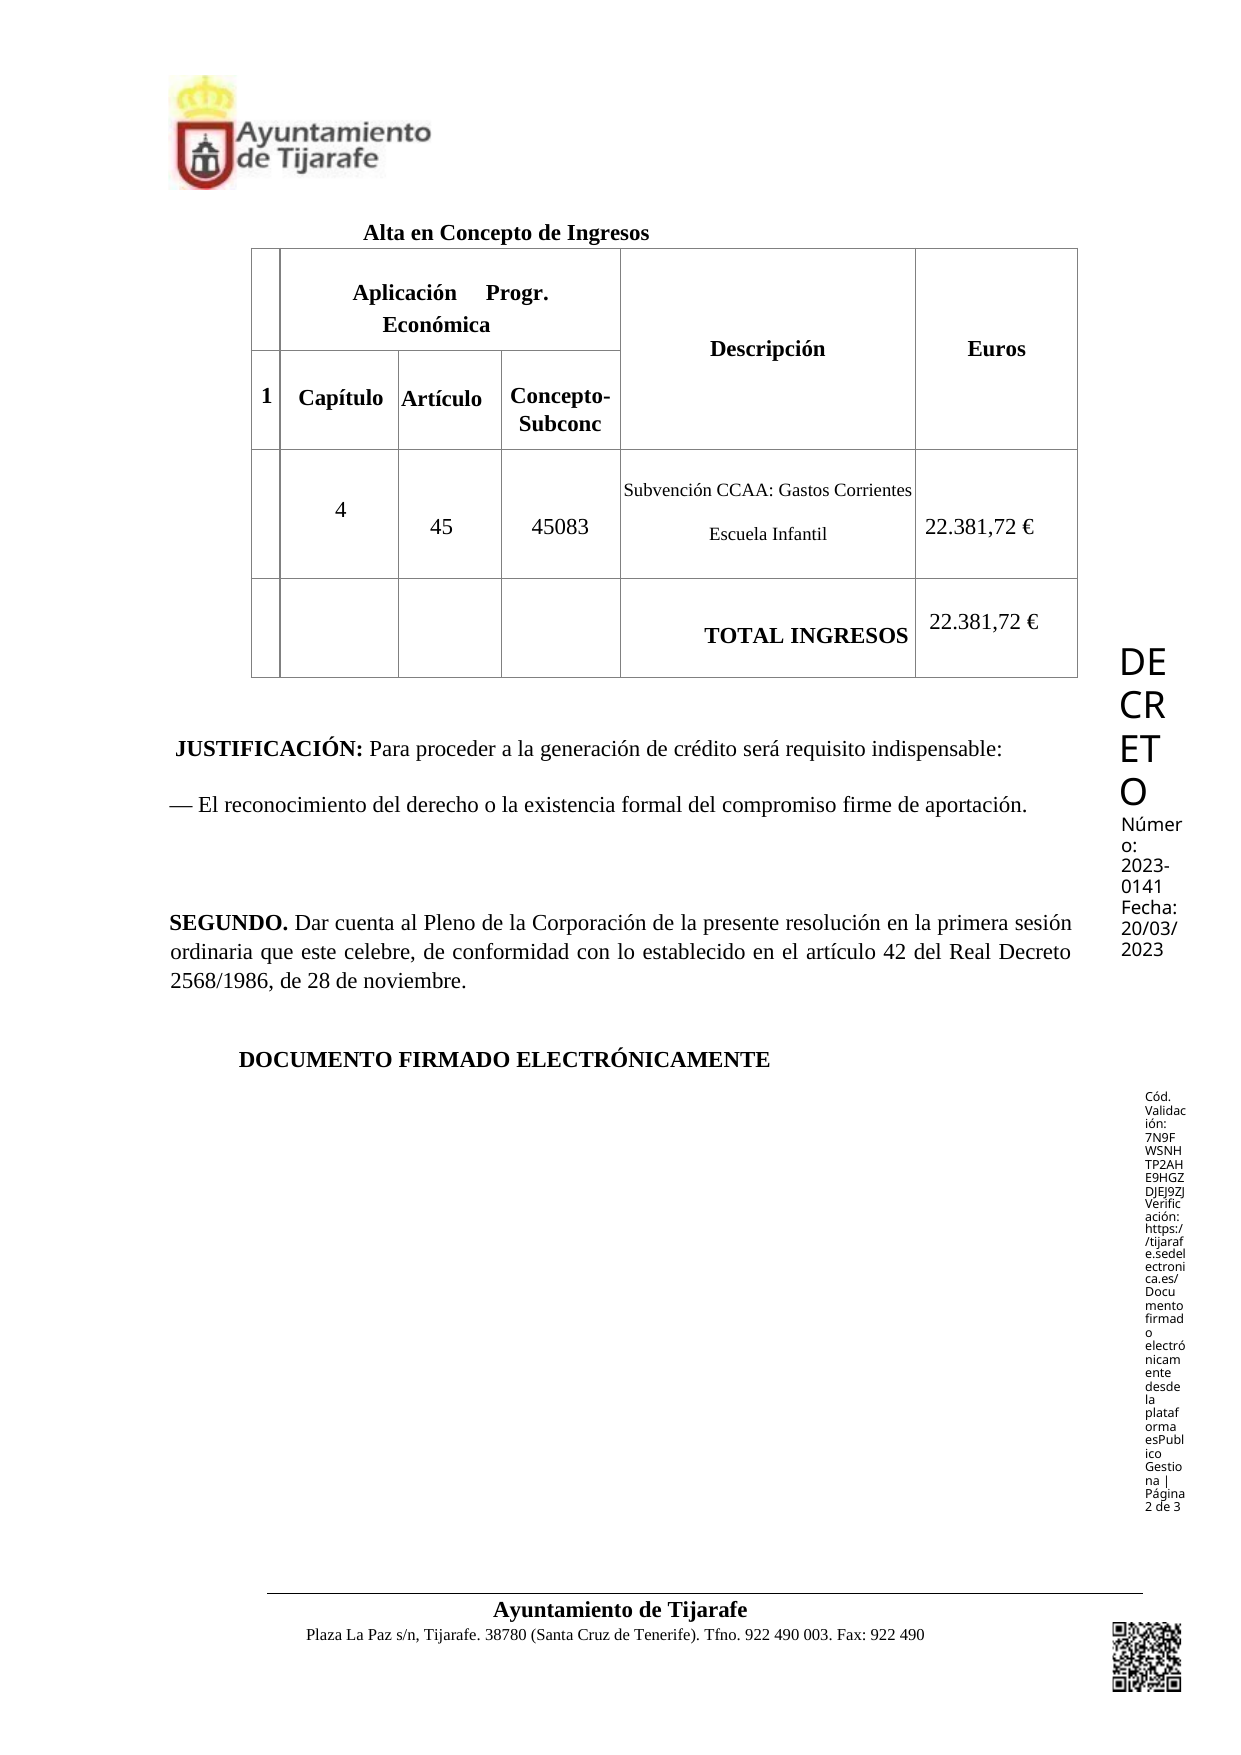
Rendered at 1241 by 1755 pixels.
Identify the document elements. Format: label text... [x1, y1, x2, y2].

table_cell 45 [399, 450, 501, 578]
table_cell [502, 579, 620, 677]
table_cell Concepto- Subconc [502, 351, 620, 449]
text JUSTIFICACIÓN: Para proceder a la generación de crédito será requisito indispensable: [175, 735, 1101, 762]
table_header Euros [916, 249, 1077, 449]
table_cell 45083 [502, 450, 620, 578]
table_cell [281, 579, 398, 677]
table_cell [252, 450, 279, 578]
table_cell TOTAL INGRESOS [621, 579, 915, 677]
text Documento firmado electrónicamente desde la plataforma esPublico Gestiona | Página 2 de 3 [1145, 1286, 1186, 1514]
table_cell 22.381,72 € [916, 579, 1077, 677]
subtitle DOCUMENTO FIRMADO ELECTRÓNICAMENTE [58, 1046, 951, 1073]
table_cell 4 [281, 450, 398, 578]
subtitle Alta en Concepto de Ingresos [58, 219, 954, 245]
table_cell 22.381,72 € [916, 450, 1077, 578]
text Número: 2023-0141 Fecha: 20/03/2023 [1121, 814, 1186, 961]
table_cell [399, 579, 501, 677]
table_cell Artículo [399, 351, 501, 449]
text Cód. Validación: 7N9FWSNHTP2AHE9HGZDJEJ9ZJ [1145, 1091, 1186, 1199]
table_cell [252, 579, 279, 677]
text SEGUNDO. Dar cuenta al Pleno de la Corporación de la presente resolución en la primera sesión ordinaria que este celebre, de conformidad con lo establecido en el artículo 42 del Real Decreto 2568/1986, de 28 de noviembre. [169, 909, 1073, 993]
table_header Descripción [621, 249, 915, 449]
table_cell Subvención CCAA: Gastos Corrientes Escuela Infantil [621, 450, 915, 578]
table_header Aplicación Progr. Económica [281, 249, 620, 350]
text Verificación: https://tijarafe.sedelectronica.es/ [1145, 1199, 1186, 1286]
table_cell Capítulo [281, 351, 398, 449]
text DECRETO [1119, 640, 1186, 814]
subtitle [1117, 638, 1186, 985]
table_header [252, 249, 279, 350]
table_cell 1 [252, 351, 279, 449]
text — El reconocimiento del derecho o la existencia formal del compromiso firme de aportación. [169, 792, 1101, 818]
subtitle [1143, 1089, 1186, 1612]
